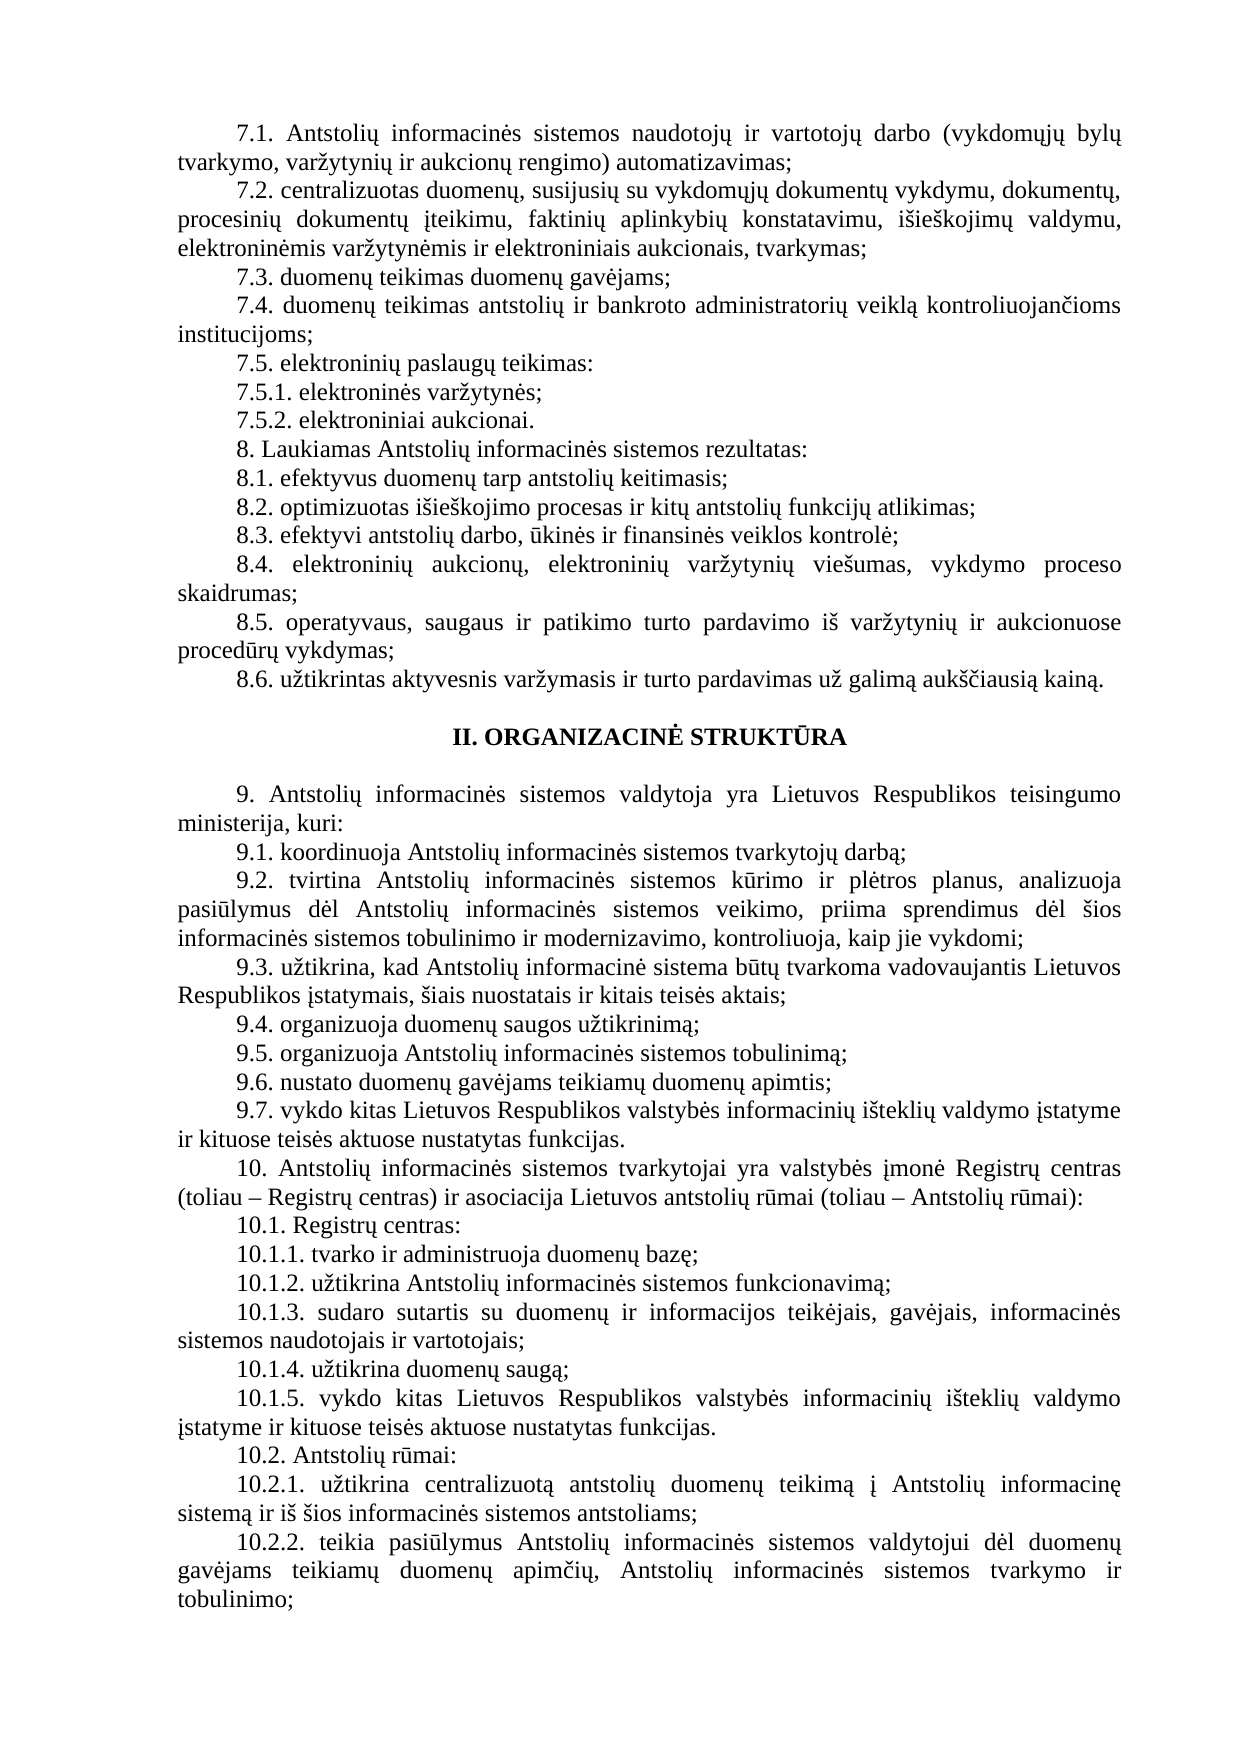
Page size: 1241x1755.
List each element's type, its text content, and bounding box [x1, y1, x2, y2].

text 10.2. Antstolių rūmai: [177, 1441, 1122, 1469]
text 7.4. duomenų teikimas antstolių ir bankroto administratorių veiklą kontroliuojančioms institucijoms; [177, 291, 1122, 348]
text 10.1. Registrų centras: [177, 1211, 1122, 1239]
text 10.1.5. vykdo kitas Lietuvos Respublikos valstybės informacinių išteklių valdymo įstatyme ir kituose teisės aktuose nustatytas funkcijas. [177, 1383, 1122, 1441]
text 10.1.2. užtikrina Antstolių informacinės sistemos funkcionavimą; [177, 1268, 1122, 1297]
text 10.2.2. teikia pasiūlymus Antstolių informacinės sistemos valdytojui dėl duomenų gavėjams teikiamų duomenų apimčių, Antstolių informacinės sistemos tvarkymo ir tobulinimo; [177, 1527, 1122, 1613]
text 7.5.2. elektroniniai aukcionai. [177, 406, 1122, 434]
text 10.1.3. sudaro sutartis su duomenų ir informacijos teikėjais, gavėjais, informacinės sistemos naudotojais ir vartotojais; [177, 1297, 1122, 1354]
text 9. Antstolių informacinės sistemos valdytoja yra Lietuvos Respublikos teisingumo ministerija, kuri: [177, 779, 1122, 837]
text 9.4. organizuoja duomenų saugos užtikrinimą; [177, 1009, 1122, 1038]
text 7.5.1. elektroninės varžytynės; [177, 377, 1122, 406]
text 8.4. elektroninių aukcionų, elektroninių varžytynių viešumas, vykdymo proceso skaidrumas; [177, 549, 1122, 607]
text 9.1. koordinuoja Antstolių informacinės sistemos tvarkytojų darbą; [177, 837, 1122, 866]
text 8.1. efektyvus duomenų tarp antstolių keitimasis; [177, 463, 1122, 492]
text 10.2.1. užtikrina centralizuotą antstolių duomenų teikimą į Antstolių informacinę sistemą ir iš šios informacinės sistemos antstoliams; [177, 1469, 1122, 1527]
text 7.3. duomenų teikimas duomenų gavėjams; [177, 262, 1122, 291]
text 7.1. Antstolių informacinės sistemos naudotojų ir vartotojų darbo (vykdomųjų bylų tvarkymo, varžytynių ir aukcionų rengimo) automatizavimas; [177, 118, 1122, 176]
text 9.5. organizuoja Antstolių informacinės sistemos tobulinimą; [177, 1038, 1122, 1067]
text 10. Antstolių informacinės sistemos tvarkytojai yra valstybės įmonė Registrų centras (toliau – Registrų centras) ir asociacija Lietuvos antstolių rūmai (toliau – Antstolių rūmai): [177, 1153, 1122, 1211]
text 8.5. operatyvaus, saugaus ir patikimo turto pardavimo iš varžytynių ir aukcionuose procedūrų vykdymas; [177, 607, 1122, 664]
text 8. Laukiamas Antstolių informacinės sistemos rezultatas: [177, 434, 1122, 463]
text 10.1.4. užtikrina duomenų saugą; [177, 1354, 1122, 1383]
text 9.3. užtikrina, kad Antstolių informacinė sistema būtų tvarkoma vadovaujantis Lietuvos Respublikos įstatymais, šiais nuostatais ir kitais teisės aktais; [177, 952, 1122, 1009]
text 10.1.1. tvarko ir administruoja duomenų bazę; [177, 1239, 1122, 1268]
text 7.2. centralizuotas duomenų, susijusių su vykdomųjų dokumentų vykdymu, dokumentų, procesinių dokumentų įteikimu, faktinių aplinkybių konstatavimu, išieškojimų valdymu, elektroninėmis varžytynėmis ir elektroniniais aukcionais, tvarkymas; [177, 176, 1122, 262]
text 8.3. efektyvi antstolių darbo, ūkinės ir finansinės veiklos kontrolė; [177, 521, 1122, 549]
text 9.7. vykdo kitas Lietuvos Respublikos valstybės informacinių išteklių valdymo įstatyme ir kituose teisės aktuose nustatytas funkcijas. [177, 1096, 1122, 1153]
text II. ORGANIZACINĖ STRUKTŪRA [177, 722, 1122, 751]
text 8.2. optimizuotas išieškojimo procesas ir kitų antstolių funkcijų atlikimas; [177, 492, 1122, 521]
text 8.6. užtikrintas aktyvesnis varžymasis ir turto pardavimas už galimą aukščiausią kainą. [177, 664, 1122, 693]
text 7.5. elektroninių paslaugų teikimas: [177, 348, 1122, 377]
text 9.2. tvirtina Antstolių informacinės sistemos kūrimo ir plėtros planus, analizuoja pasiūlymus dėl Antstolių informacinės sistemos veikimo, priima sprendimus dėl šios informacinės sistemos tobulinimo ir modernizavimo, kontroliuoja, kaip jie vykdomi; [177, 866, 1122, 952]
text 9.6. nustato duomenų gavėjams teikiamų duomenų apimtis; [177, 1067, 1122, 1096]
